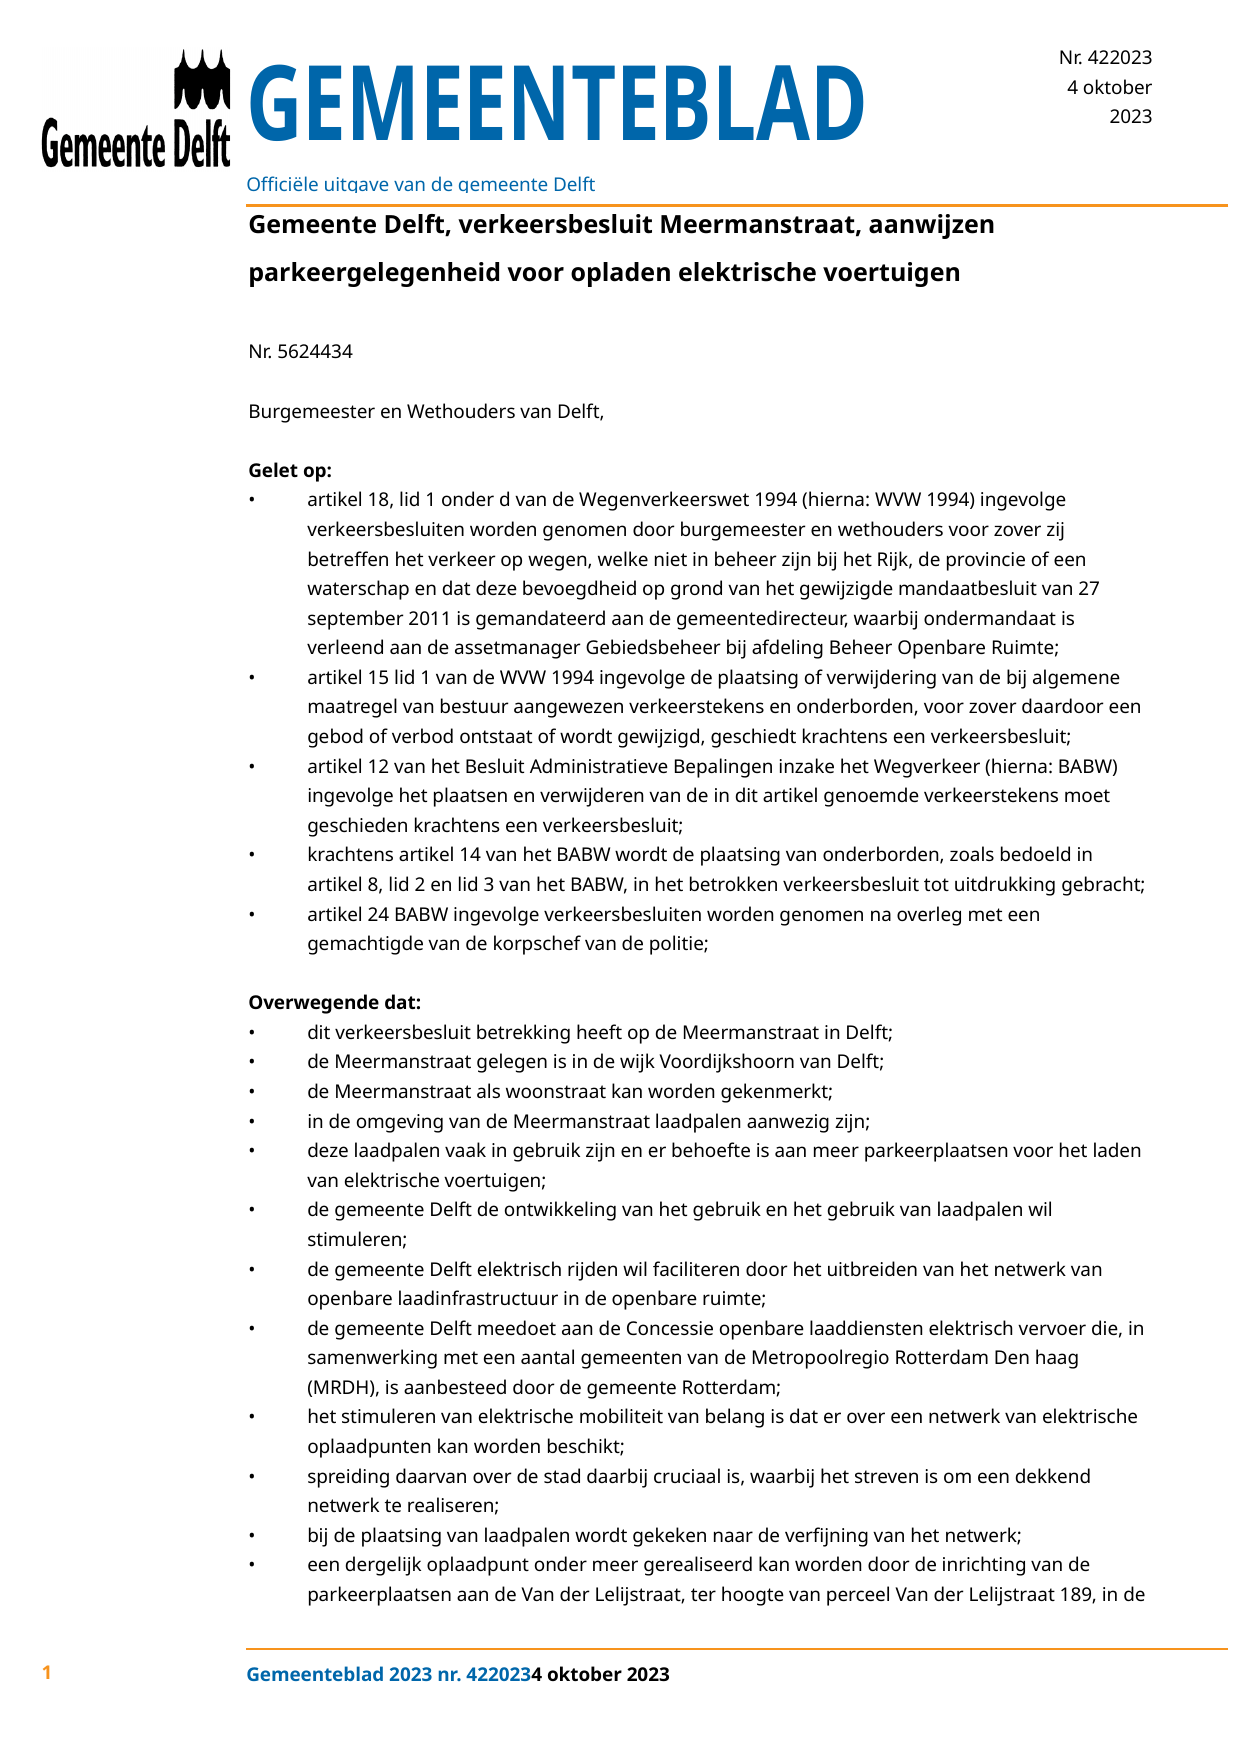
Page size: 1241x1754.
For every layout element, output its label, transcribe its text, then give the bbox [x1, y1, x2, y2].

list een dergelijk oplaadpunt onder meer gerealiseerd kan worden door de inrichting van de parkeerplaatsen aan de Van der Lelijstraat, ter hoogte van perceel Van der Lelijstraat 189, in de [248, 1552, 1152, 1607]
list deze laadpalen vaak in gebruik zijn en er behoefte is aan meer parkeerplaatsen voor het laden van elektrische voertuigen; [248, 1137, 1152, 1193]
list artikel 12 van het Besluit Administratieve Bepalingen inzake het Wegverkeer (hierna: BABW) ingevolge het plaatsen en verwijderen van de in dit artikel genoemde verkeerstekens moet geschieden krachtens een verkeersbesluit; [248, 753, 1152, 838]
text Overwegende dat: [248, 989, 1152, 1015]
list de gemeente Delft meedoet aan de Concessie openbare laaddiensten elektrisch vervoer die, in samenwerking met een aantal gemeenten van de Metropoolregio Rotterdam Den haag (MRDH), is aanbesteed door de gemeente Rotterdam; [248, 1315, 1152, 1400]
list artikel 24 BABW ingevolge verkeersbesluiten worden genomen na overleg met een gemachtigde van de korpschef van de politie; [248, 901, 1152, 956]
list de gemeente Delft elektrisch rijden wil faciliteren door het uitbreiden van het netwerk van openbare laadinfrastructuur in de openbare ruimte; [248, 1256, 1152, 1311]
list de gemeente Delft de ontwikkeling van het gebruik en het gebruik van laadpalen wil stimuleren; [248, 1197, 1152, 1252]
list dit verkeersbesluit betrekking heeft op de Meermanstraat in Delft; [248, 1019, 1152, 1045]
list de Meermanstraat als woonstraat kan worden gekenmerkt; [248, 1078, 1152, 1104]
list bij de plaatsing van laadpalen wordt gekeken naar de verfijning van het netwerk; [248, 1522, 1152, 1548]
text Nr. 5624434 [248, 339, 1152, 364]
list de Meermanstraat gelegen is in de wijk Voordijkshoorn van Delft; [248, 1049, 1152, 1074]
text Burgemeester en Wethouders van Delft, [248, 398, 1152, 423]
list artikel 18, lid 1 onder d van de Wegenverkeerswet 1994 (hierna: WVW 1994) ingevolge verkeersbesluiten worden genomen door burgemeester en wethouders voor zover zij betreffen het verkeer op wegen, welke niet in beheer zijn bij het Rijk, de provincie of een waterschap en dat deze bevoegdheid op grond van het gewijzigde mandaatbesluit van 27 september 2011 is gemandateerd aan de gemeentedirecteur, waarbij ondermandaat is verleend aan de assetmanager Gebiedsbeheer bij afdeling Beheer Openbare Ruimte; [248, 487, 1152, 660]
list krachtens artikel 14 van het BABW wordt de plaatsing van onderborden, zoals bedoeld in artikel 8, lid 2 en lid 3 van het BABW, in het betrokken verkeersbesluit tot uitdrukking gebracht; [248, 842, 1152, 897]
text Gemeente Delft, verkeersbesluit Meermanstraat, aanwijzen parkeergelegenheid voor opladen elektrische voertuigen [248, 207, 1152, 288]
text Gelet op: [248, 457, 1152, 483]
list spreiding daarvan over de stad daarbij cruciaal is, waarbij het streven is om een dekkend netwerk te realiseren; [248, 1463, 1152, 1518]
list in de omgeving van de Meermanstraat laadpalen aanwezig zijn; [248, 1108, 1152, 1133]
list artikel 15 lid 1 van de WVW 1994 ingevolge de plaatsing of verwijdering van de bij algemene maatregel van bestuur aangewezen verkeerstekens en onderborden, voor zover daardoor een gebod of verbod ontstaat of wordt gewijzigd, geschiedt krachtens een verkeersbesluit; [248, 664, 1152, 749]
picture [41, 47, 231, 172]
list het stimuleren van elektrische mobiliteit van belang is dat er over een netwerk van elektrische oplaadpunten kan worden beschikt; [248, 1404, 1152, 1459]
